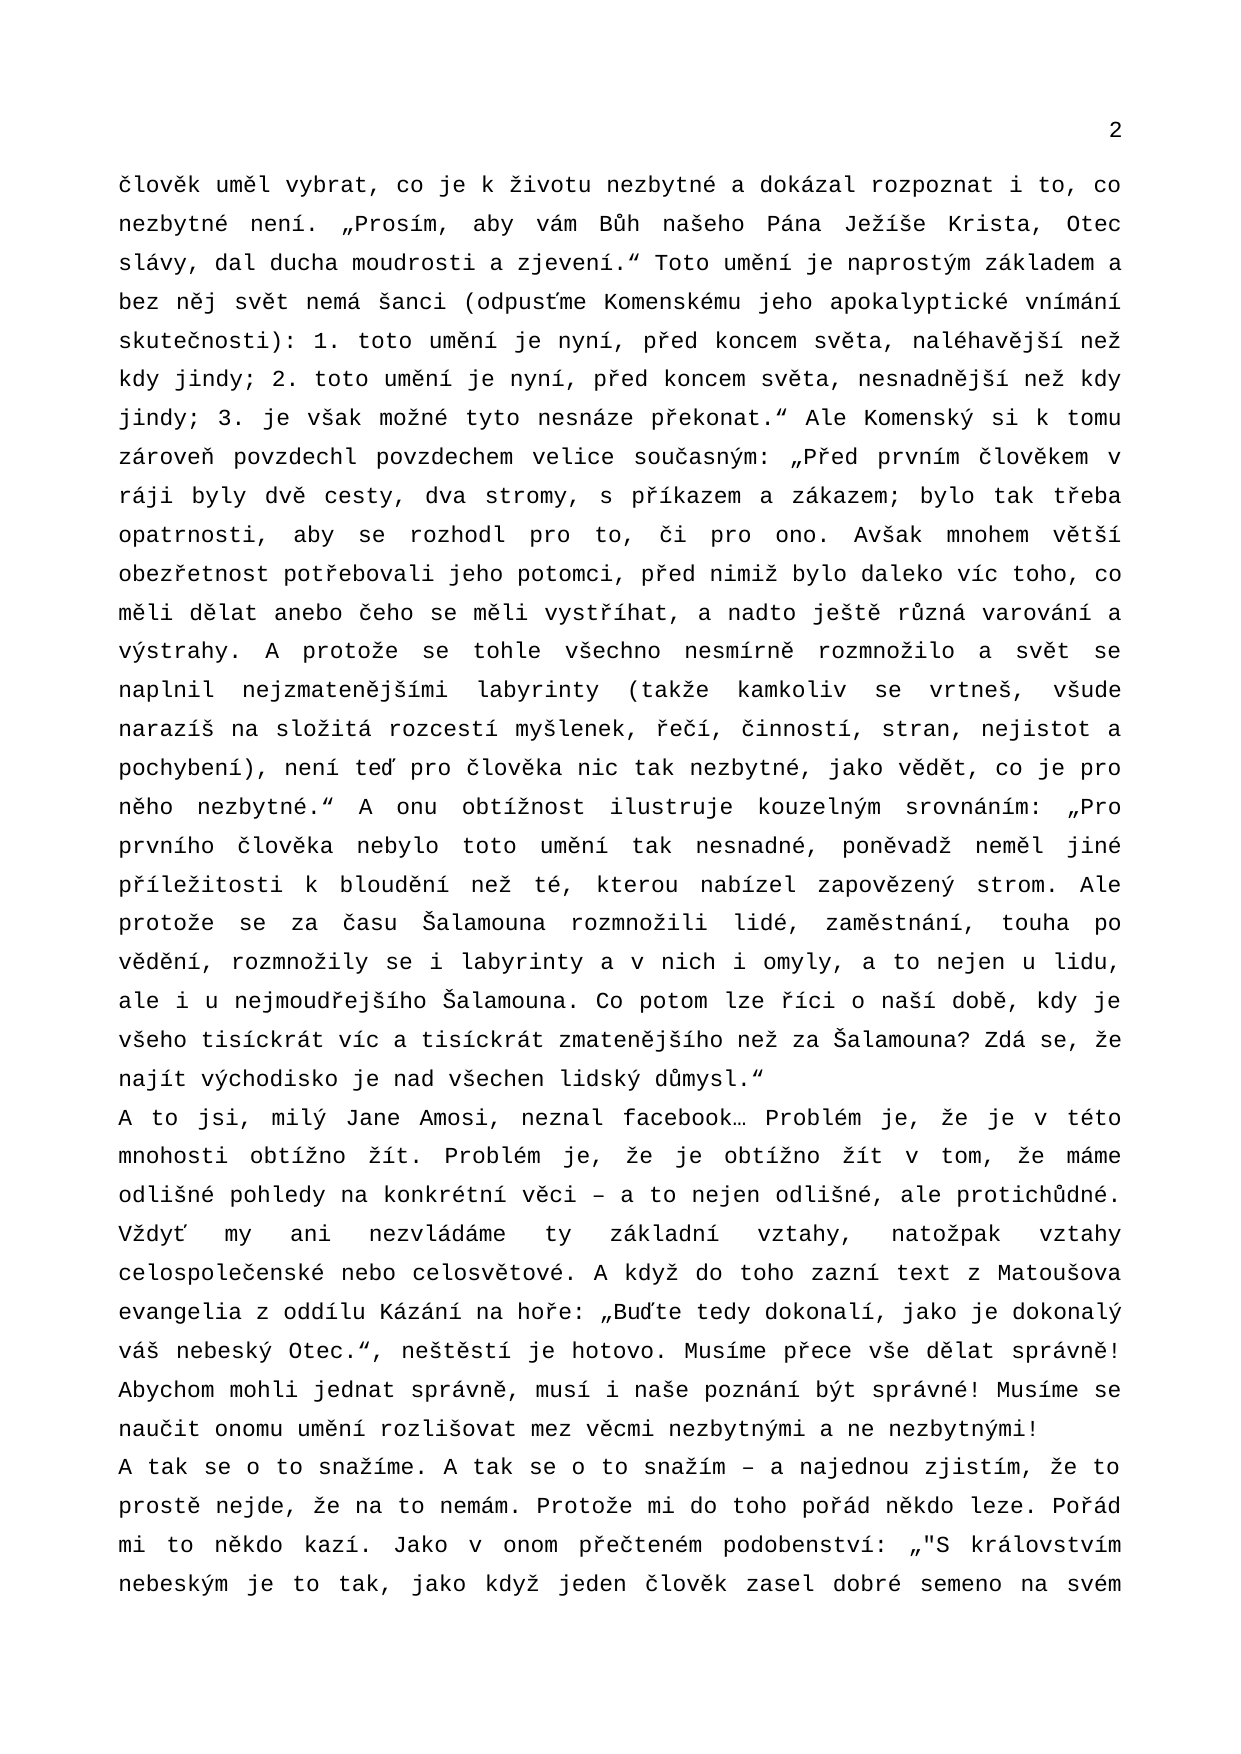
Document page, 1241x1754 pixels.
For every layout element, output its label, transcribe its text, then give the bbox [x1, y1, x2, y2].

text A tak se o to snažíme. A tak se o to snažím – a najednou zjistím, že to prostě nejde, že na to nemám. Protože mi do toho pořád někdo leze. Pořád mi to někdo kazí. Jako v onom přečteném podobenství: „"S královstvím nebeským je to tak, jako když jeden člověk zasel dobré semeno na svém [118, 1456, 1122, 1598]
text A to jsi, milý Jane Amosi, neznal facebook… Problém je, že je v této mnohosti obtížno žít. Problém je, že je obtížno žít v tom, že máme odlišné pohledy na konkrétní věci – a to nejen odlišné, ale protichůdné. Vždyť my ani nezvládáme ty základní vztahy, natožpak vztahy celospolečenské nebo celosvětové. A když do toho zazní text z Matoušova evangelia z oddílu Kázání na hoře: „Buďte tedy dokonalí, jako je dokonalý váš nebeský Otec.“, neštěstí je hotovo. Musíme přece vše dělat správně! Abychom mohli jednat správně, musí i naše poznání být správné! Musíme se naučit onomu umění rozlišovat mez věcmi nezbytnými a ne nezbytnými! [118, 1106, 1122, 1443]
text člověk uměl vybrat, co je k životu nezbytné a dokázal rozpoznat i to, co nezbytné není. „Prosím, aby vám Bůh našeho Pána Ježíše Krista, Otec slávy, dal ducha moudrosti a zjevení.“ Toto umění je naprostým základem a bez něj svět nemá šanci (odpusťme Komenskému jeho apokalyptické vnímání skutečnosti): 1. toto umění je nyní, před koncem světa, naléhavější než kdy jindy; 2. toto umění je nyní, před koncem světa, nesnadnější než kdy jindy; 3. je však možné tyto nesnáze překonat.“ Ale Komenský si k tomu zároveň povzdechl povzdechem velice současným: „Před prvním člověkem v ráji byly dvě cesty, dva stromy, s příkazem a zákazem; bylo tak třeba opatrnosti, aby se rozhodl pro to, či pro ono. Avšak mnohem větší obezřetnost potřebovali jeho potomci, před nimiž bylo daleko víc toho, co měli dělat anebo čeho se měli vystříhat, a nadto ještě různá varování a výstrahy. A protože se tohle všechno nesmírně rozmnožilo a svět se naplnil nejzmatenějšími labyrinty (takže kamkoliv se vrtneš, všude narazíš na složitá rozcestí myšlenek, řečí, činností, stran, nejistot a pochybení), není teď pro člověka nic tak nezbytné, jako vědět, co je pro něho nezbytné.“ A onu obtížnost ilustruje kouzelným srovnáním: „Pro prvního člověka nebylo toto umění tak nesnadné, poněvadž neměl jiné příležitosti k bloudění než té, kterou nabízel zapovězený strom. Ale protože se za času Šalamouna rozmnožili lidé, zaměstnání, touha po vědění, rozmnožily se i labyrinty a v nich i omyly, a to nejen u lidu, ale i u nejmoudřejšího Šalamouna. Co potom lze říci o naší době, kdy je všeho tisíckrát víc a tisíckrát zmatenějšího než za Šalamouna? Zdá se, že najít východisko je nad všechen lidský důmysl.“ [118, 173, 1122, 1093]
